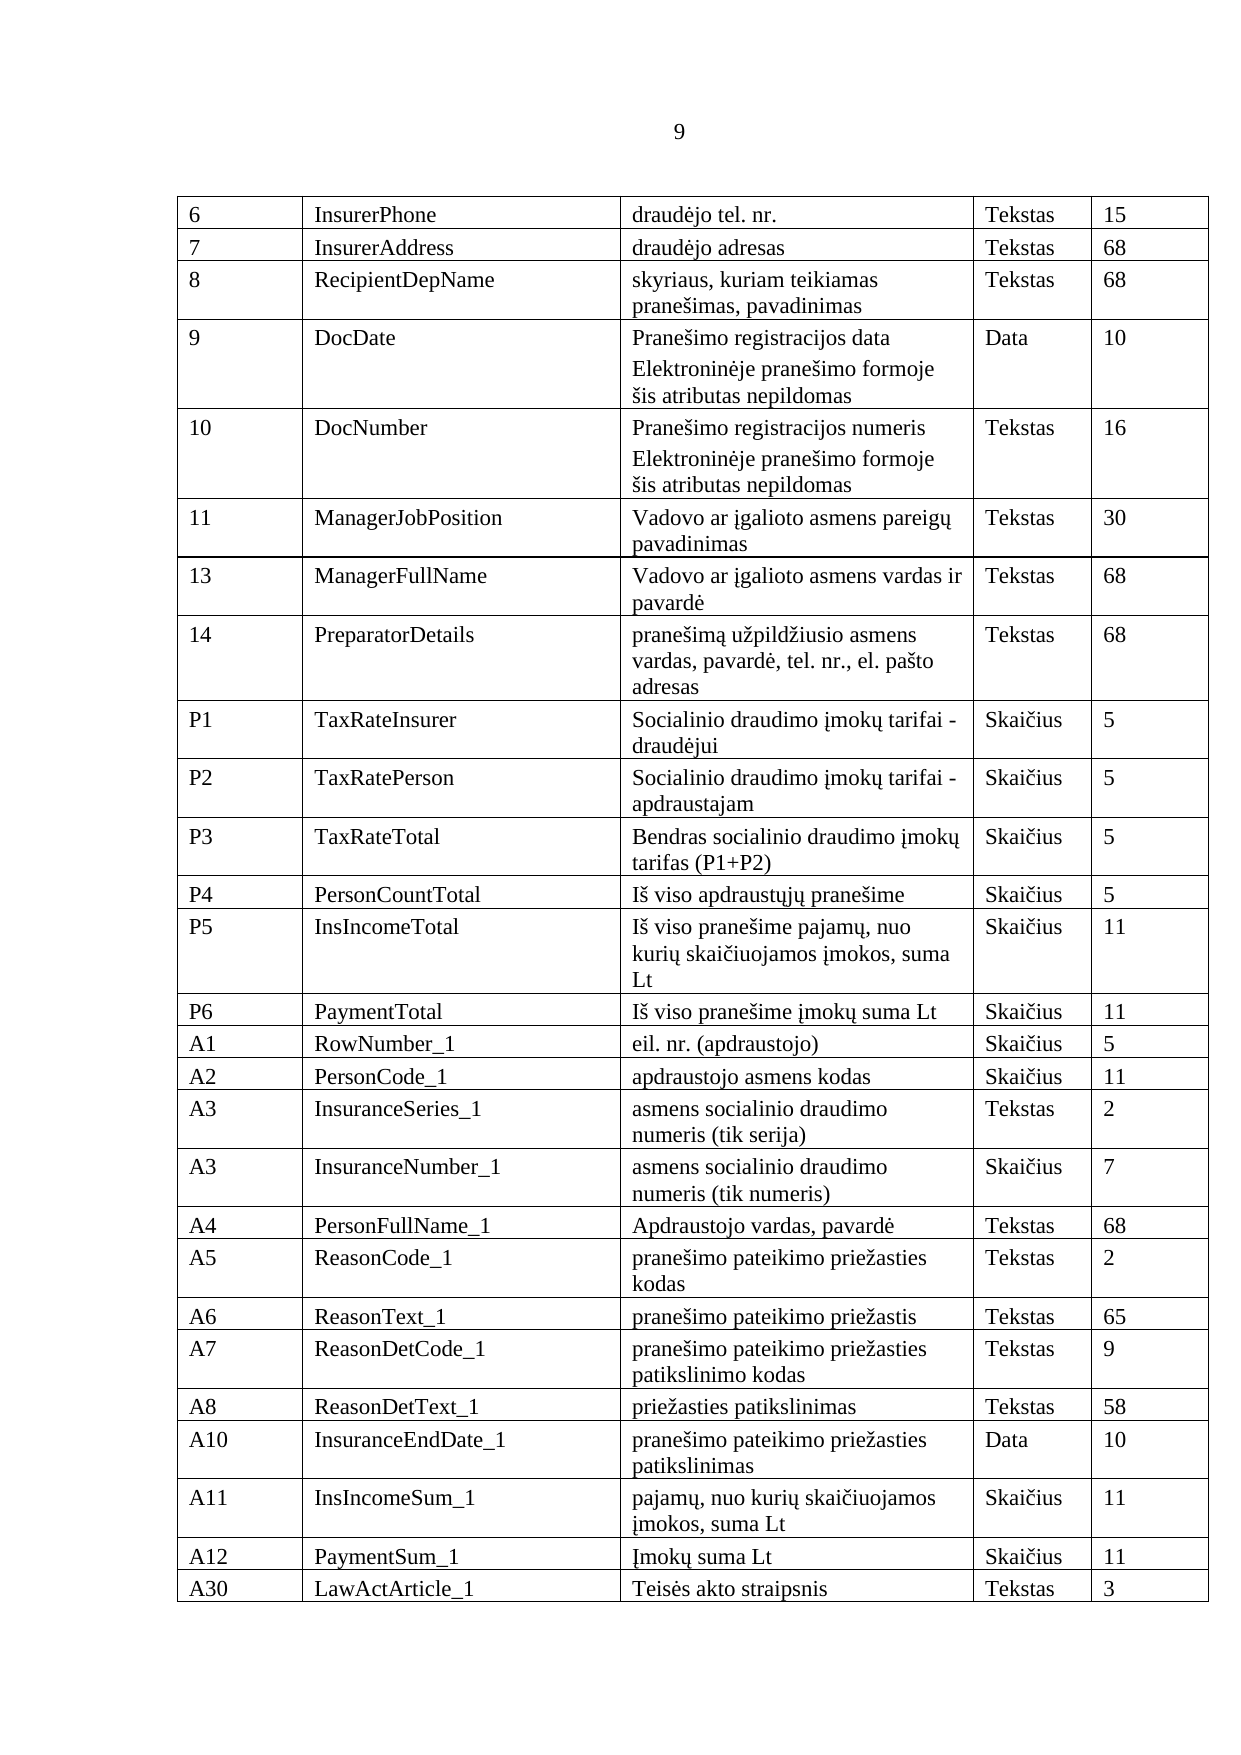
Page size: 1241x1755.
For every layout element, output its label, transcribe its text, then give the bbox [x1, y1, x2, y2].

table_cell PersonFullName_1 [303, 1207, 620, 1238]
table_cell eil. nr. (apdraustojo) [621, 1026, 973, 1057]
table_cell skyriaus, kuriam teikiamas pranešimas, pavadinimas [621, 261, 973, 318]
table_cell ReasonDetText_1 [303, 1389, 620, 1420]
table_cell asmens socialinio draudimo numeris (tik numeris) [621, 1149, 973, 1206]
table_cell 2 [1092, 1239, 1208, 1297]
table_cell Teisės akto straipsnis [621, 1570, 973, 1601]
table_cell 11 [1092, 1479, 1208, 1537]
table_cell A1 [178, 1026, 302, 1057]
table_cell ReasonCode_1 [303, 1239, 620, 1297]
table_cell Skaičius [974, 1538, 1091, 1569]
table_cell P5 [178, 909, 302, 992]
table_cell 58 [1092, 1389, 1208, 1420]
table_cell ManagerJobPosition [303, 499, 620, 556]
table_cell P4 [178, 876, 302, 908]
table_cell P6 [178, 994, 302, 1025]
table_cell Tekstas [974, 499, 1091, 556]
table_cell 11 [178, 499, 302, 556]
table_cell A7 [178, 1330, 302, 1388]
table_cell 11 [1092, 1058, 1208, 1089]
table_cell PersonCountTotal [303, 876, 620, 908]
table_cell 5 [1092, 818, 1208, 875]
table_cell Vadovo ar įgalioto asmens pareigų pavadinimas [621, 499, 973, 556]
table_cell Įmokų suma Lt [621, 1538, 973, 1569]
table_cell A3 [178, 1149, 302, 1206]
table_cell TaxRateTotal [303, 818, 620, 875]
table_cell Skaičius [974, 1058, 1091, 1089]
table_cell 68 [1092, 1207, 1208, 1238]
table_cell Socialinio draudimo įmokų tarifai - apdraustajam [621, 759, 973, 817]
table_cell A12 [178, 1538, 302, 1569]
table_cell 11 [1092, 1538, 1208, 1569]
table_cell TaxRatePerson [303, 759, 620, 817]
table_cell Skaičius [974, 1479, 1091, 1537]
table_cell Iš viso pranešime pajamų, nuo kurių skaičiuojamos įmokos, suma Lt [621, 909, 973, 992]
table_cell A11 [178, 1479, 302, 1537]
table_cell 8 [178, 261, 302, 318]
table_cell Tekstas [974, 261, 1091, 318]
table_cell 16 [1092, 409, 1208, 498]
table_cell Vadovo ar įgalioto asmens vardas ir pavardė [621, 558, 973, 615]
table_cell InsurerAddress [303, 229, 620, 260]
table_cell 5 [1092, 701, 1208, 758]
table_cell 10 [178, 409, 302, 498]
table_cell PaymentTotal [303, 994, 620, 1025]
table_cell ManagerFullName [303, 558, 620, 615]
table_cell Tekstas [974, 1570, 1091, 1601]
table_cell Tekstas [974, 1298, 1091, 1329]
table_cell Skaičius [974, 701, 1091, 758]
table_cell 15 [1092, 197, 1208, 228]
table_cell InsIncomeSum_1 [303, 1479, 620, 1537]
table_cell Skaičius [974, 1149, 1091, 1206]
table_cell 10 [1092, 1421, 1208, 1478]
table_cell InsuranceSeries_1 [303, 1090, 620, 1148]
table_cell A3 [178, 1090, 302, 1148]
table_cell A10 [178, 1421, 302, 1478]
table_cell pranešimo pateikimo priežasties patikslinimo kodas [621, 1330, 973, 1388]
table_cell Tekstas [974, 197, 1091, 228]
table_cell ReasonDetCode_1 [303, 1330, 620, 1388]
table_cell InsIncomeTotal [303, 909, 620, 992]
table_cell Skaičius [974, 876, 1091, 908]
table_cell InsuranceNumber_1 [303, 1149, 620, 1206]
table_cell Tekstas [974, 616, 1091, 700]
table_cell 30 [1092, 499, 1208, 556]
table_cell apdraustojo asmens kodas [621, 1058, 973, 1089]
table_cell P2 [178, 759, 302, 817]
table_cell Pranešimo registracijos data Elektroninėje pranešimo formoje šis atributas nepildomas [621, 320, 973, 408]
table_cell Tekstas [974, 1330, 1091, 1388]
table_cell DocNumber [303, 409, 620, 498]
table_cell RecipientDepName [303, 261, 620, 318]
table_cell 13 [178, 558, 302, 615]
table_cell 9 [1092, 1330, 1208, 1388]
table_cell Tekstas [974, 1389, 1091, 1420]
table_cell Bendras socialinio draudimo įmokų tarifas (P1+P2) [621, 818, 973, 875]
table_cell 2 [1092, 1090, 1208, 1148]
table_cell Pranešimo registracijos numeris Elektroninėje pranešimo formoje šis atributas nepildomas [621, 409, 973, 498]
table_cell 11 [1092, 994, 1208, 1025]
table_cell Iš viso apdraustųjų pranešime [621, 876, 973, 908]
table_cell 5 [1092, 759, 1208, 817]
table_cell ReasonText_1 [303, 1298, 620, 1329]
table_cell pajamų, nuo kurių skaičiuojamos įmokos, suma Lt [621, 1479, 973, 1537]
table_cell A30 [178, 1570, 302, 1601]
table_cell 68 [1092, 229, 1208, 260]
table_cell 14 [178, 616, 302, 700]
table_cell draudėjo adresas [621, 229, 973, 260]
table_cell Socialinio draudimo įmokų tarifai - draudėjui [621, 701, 973, 758]
table_cell 5 [1092, 876, 1208, 908]
table_cell Tekstas [974, 229, 1091, 260]
table_cell InsuranceEndDate_1 [303, 1421, 620, 1478]
table_cell Tekstas [974, 409, 1091, 498]
table_cell pranešimo pateikimo priežastis [621, 1298, 973, 1329]
table_cell InsurerPhone [303, 197, 620, 228]
table_cell priežasties patikslinimas [621, 1389, 973, 1420]
table_cell 68 [1092, 616, 1208, 700]
table_cell LawActArticle_1 [303, 1570, 620, 1601]
table_cell TaxRateInsurer [303, 701, 620, 758]
table_cell P1 [178, 701, 302, 758]
table_cell pranešimo pateikimo priežasties kodas [621, 1239, 973, 1297]
table_cell P3 [178, 818, 302, 875]
table_cell A5 [178, 1239, 302, 1297]
table_cell A8 [178, 1389, 302, 1420]
table_cell Tekstas [974, 558, 1091, 615]
table_cell 3 [1092, 1570, 1208, 1601]
table_cell 68 [1092, 558, 1208, 615]
table_cell PreparatorDetails [303, 616, 620, 700]
table_cell Tekstas [974, 1207, 1091, 1238]
table_cell Skaičius [974, 818, 1091, 875]
table_cell PaymentSum_1 [303, 1538, 620, 1569]
table_cell A6 [178, 1298, 302, 1329]
table_cell 7 [178, 229, 302, 260]
table_cell 9 [178, 320, 302, 408]
table_cell Tekstas [974, 1090, 1091, 1148]
table_cell 5 [1092, 1026, 1208, 1057]
table_cell Data [974, 1421, 1091, 1478]
table_cell Skaičius [974, 909, 1091, 992]
table_cell draudėjo tel. nr. [621, 197, 973, 228]
table_cell Skaičius [974, 1026, 1091, 1057]
table_cell DocDate [303, 320, 620, 408]
table_cell Skaičius [974, 759, 1091, 817]
table_cell Tekstas [974, 1239, 1091, 1297]
table_cell A4 [178, 1207, 302, 1238]
table_cell Iš viso pranešime įmokų suma Lt [621, 994, 973, 1025]
table_cell PersonCode_1 [303, 1058, 620, 1089]
table_cell asmens socialinio draudimo numeris (tik serija) [621, 1090, 973, 1148]
table_cell 65 [1092, 1298, 1208, 1329]
table_cell pranešimą užpildžiusio asmens vardas, pavardė, tel. nr., el. pašto adresas [621, 616, 973, 700]
table_cell Apdraustojo vardas, pavardė [621, 1207, 973, 1238]
table_cell 68 [1092, 261, 1208, 318]
table_cell 11 [1092, 909, 1208, 992]
table_cell 7 [1092, 1149, 1208, 1206]
table_cell Skaičius [974, 994, 1091, 1025]
table_cell pranešimo pateikimo priežasties patikslinimas [621, 1421, 973, 1478]
table_cell Data [974, 320, 1091, 408]
table_cell 10 [1092, 320, 1208, 408]
table_cell RowNumber_1 [303, 1026, 620, 1057]
table_cell A2 [178, 1058, 302, 1089]
table_cell 6 [178, 197, 302, 228]
